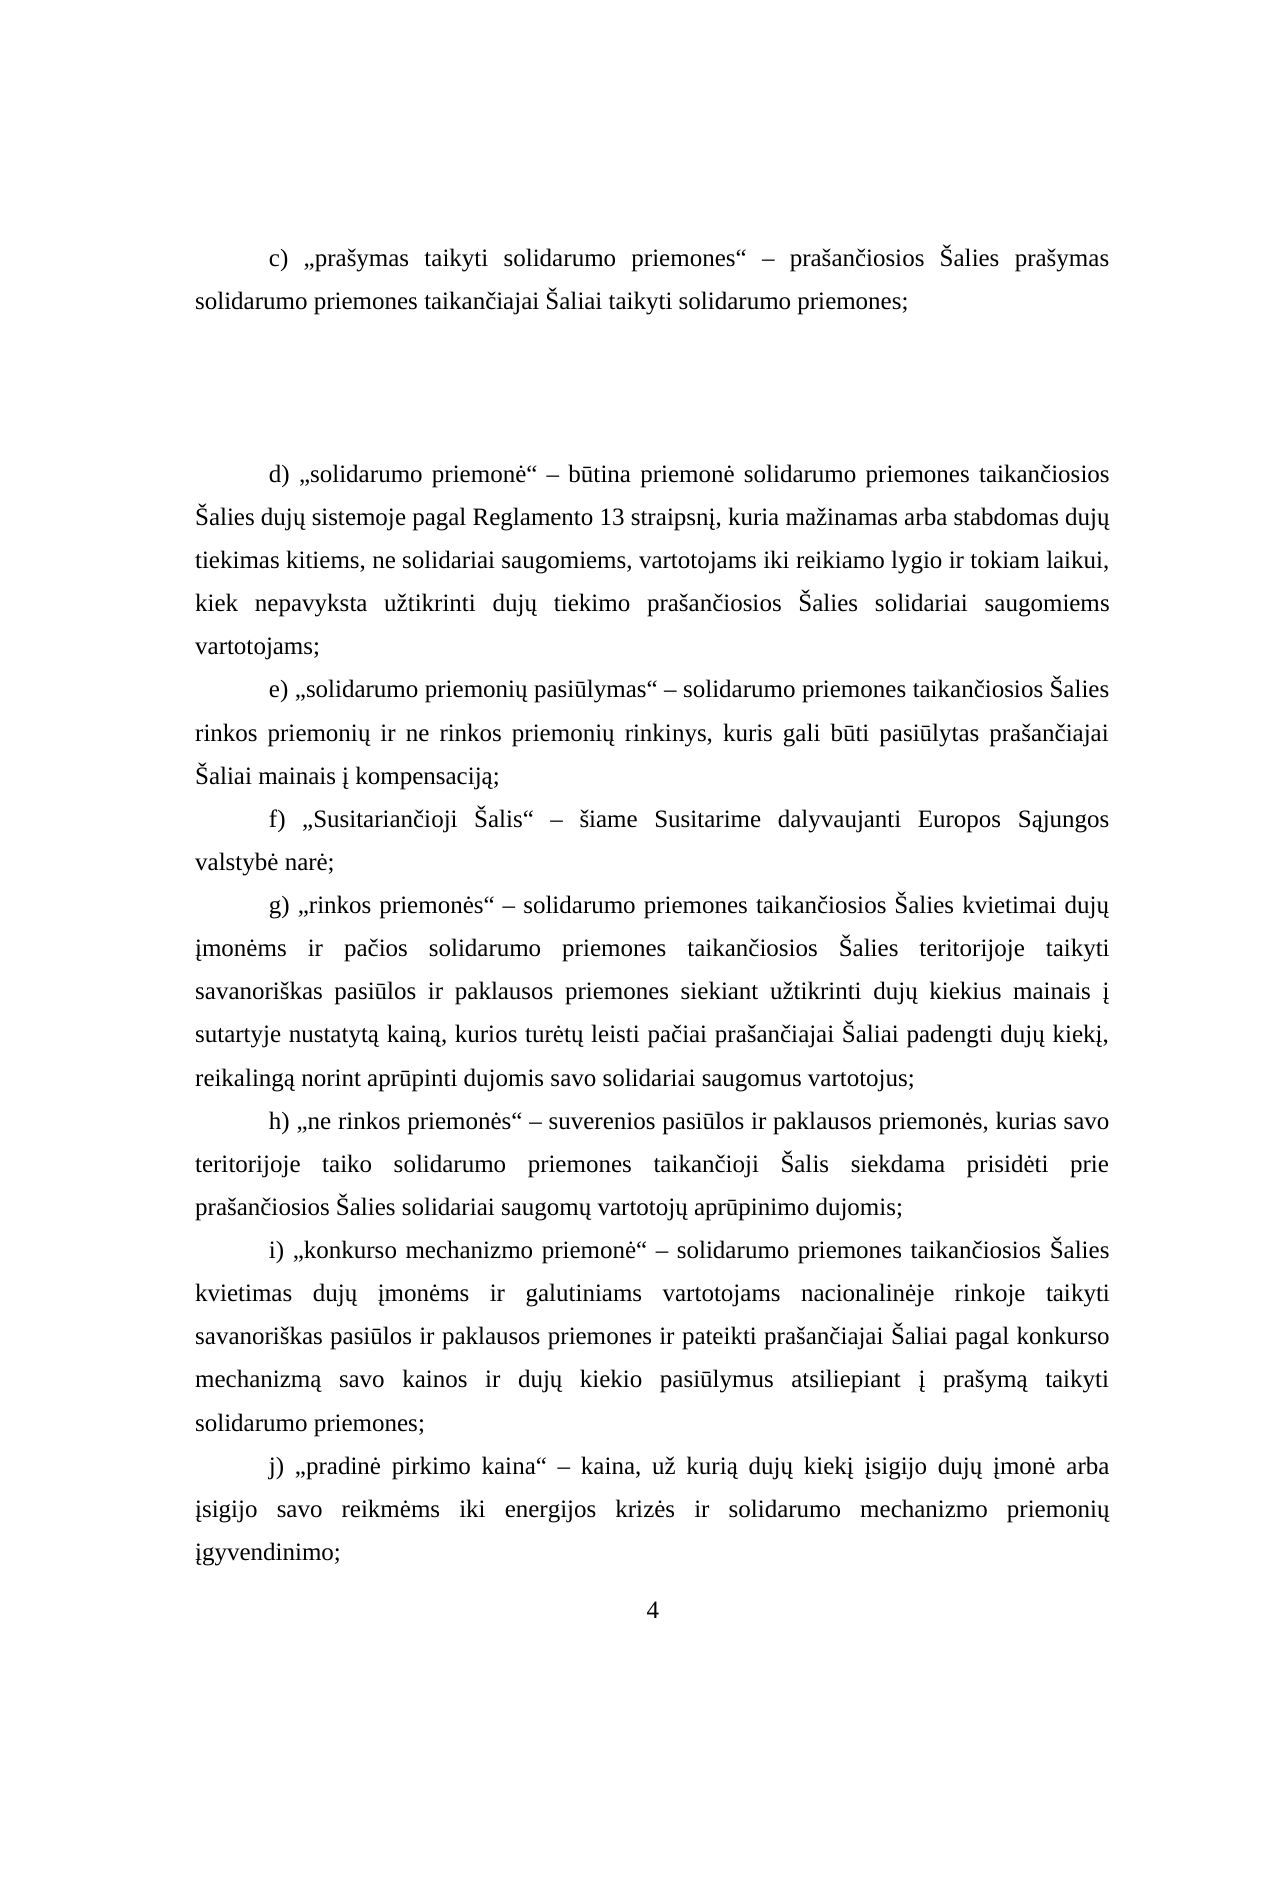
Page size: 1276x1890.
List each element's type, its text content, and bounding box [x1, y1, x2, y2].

text h) „ne rinkos priemonės“ – suverenios pasiūlos ir paklausos priemonės, kurias savo teritorijoje taiko solidarumo priemones taikančioji Šalis siekdama prisidėti prie prašančiosios Šalies solidariai saugomų vartotojų aprūpinimo dujomis; [195, 1106, 1110, 1221]
text i) „konkurso mechanizmo priemonė“ – solidarumo priemones taikančiosios Šalies kvietimas dujų įmonėms ir galutiniams vartotojams nacionalinėje rinkoje taikyti savanoriškas pasiūlos ir paklausos priemones ir pateikti prašančiajai Šaliai pagal konkurso mechanizmą savo kainos ir dujų kiekio pasiūlymus atsiliepiant į prašymą taikyti solidarumo priemones; [195, 1235, 1110, 1436]
text d) „solidarumo priemonė“ – būtina priemonė solidarumo priemones taikančiosios Šalies dujų sistemoje pagal Reglamento 13 straipsnį, kuria mažinamas arba stabdomas dujų tiekimas kitiems, ne solidariai saugomiems, vartotojams iki reikiamo lygio ir tokiam laikui, kiek nepavyksta užtikrinti dujų tiekimo prašančiosios Šalies solidariai saugomiems vartotojams; [195, 459, 1110, 660]
text e) „solidarumo priemonių pasiūlymas“ – solidarumo priemones taikančiosios Šalies rinkos priemonių ir ne rinkos priemonių rinkinys, kuris gali būti pasiūlytas prašančiajai Šaliai mainais į kompensaciją; [195, 674, 1110, 789]
text g) „rinkos priemonės“ – solidarumo priemones taikančiosios Šalies kvietimai dujų įmonėms ir pačios solidarumo priemones taikančiosios Šalies teritorijoje taikyti savanoriškas pasiūlos ir paklausos priemones siekiant užtikrinti dujų kiekius mainais į sutartyje nustatytą kainą, kurios turėtų leisti pačiai prašančiajai Šaliai padengti dujų kiekį, reikalingą norint aprūpinti dujomis savo solidariai saugomus vartotojus; [195, 890, 1110, 1091]
text j) „pradinė pirkimo kaina“ – kaina, už kurią dujų kiekį įsigijo dujų įmonė arba įsigijo savo reikmėms iki energijos krizės ir solidarumo mechanizmo priemonių įgyvendinimo; [195, 1451, 1110, 1566]
text c) „prašymas taikyti solidarumo priemones“ – prašančiosios Šalies prašymas solidarumo priemones taikančiajai Šaliai taikyti solidarumo priemones; [195, 243, 1110, 315]
text f) „Susitariančioji Šalis“ – šiame Susitarime dalyvaujanti Europos Sąjungos valstybė narė; [195, 804, 1110, 876]
